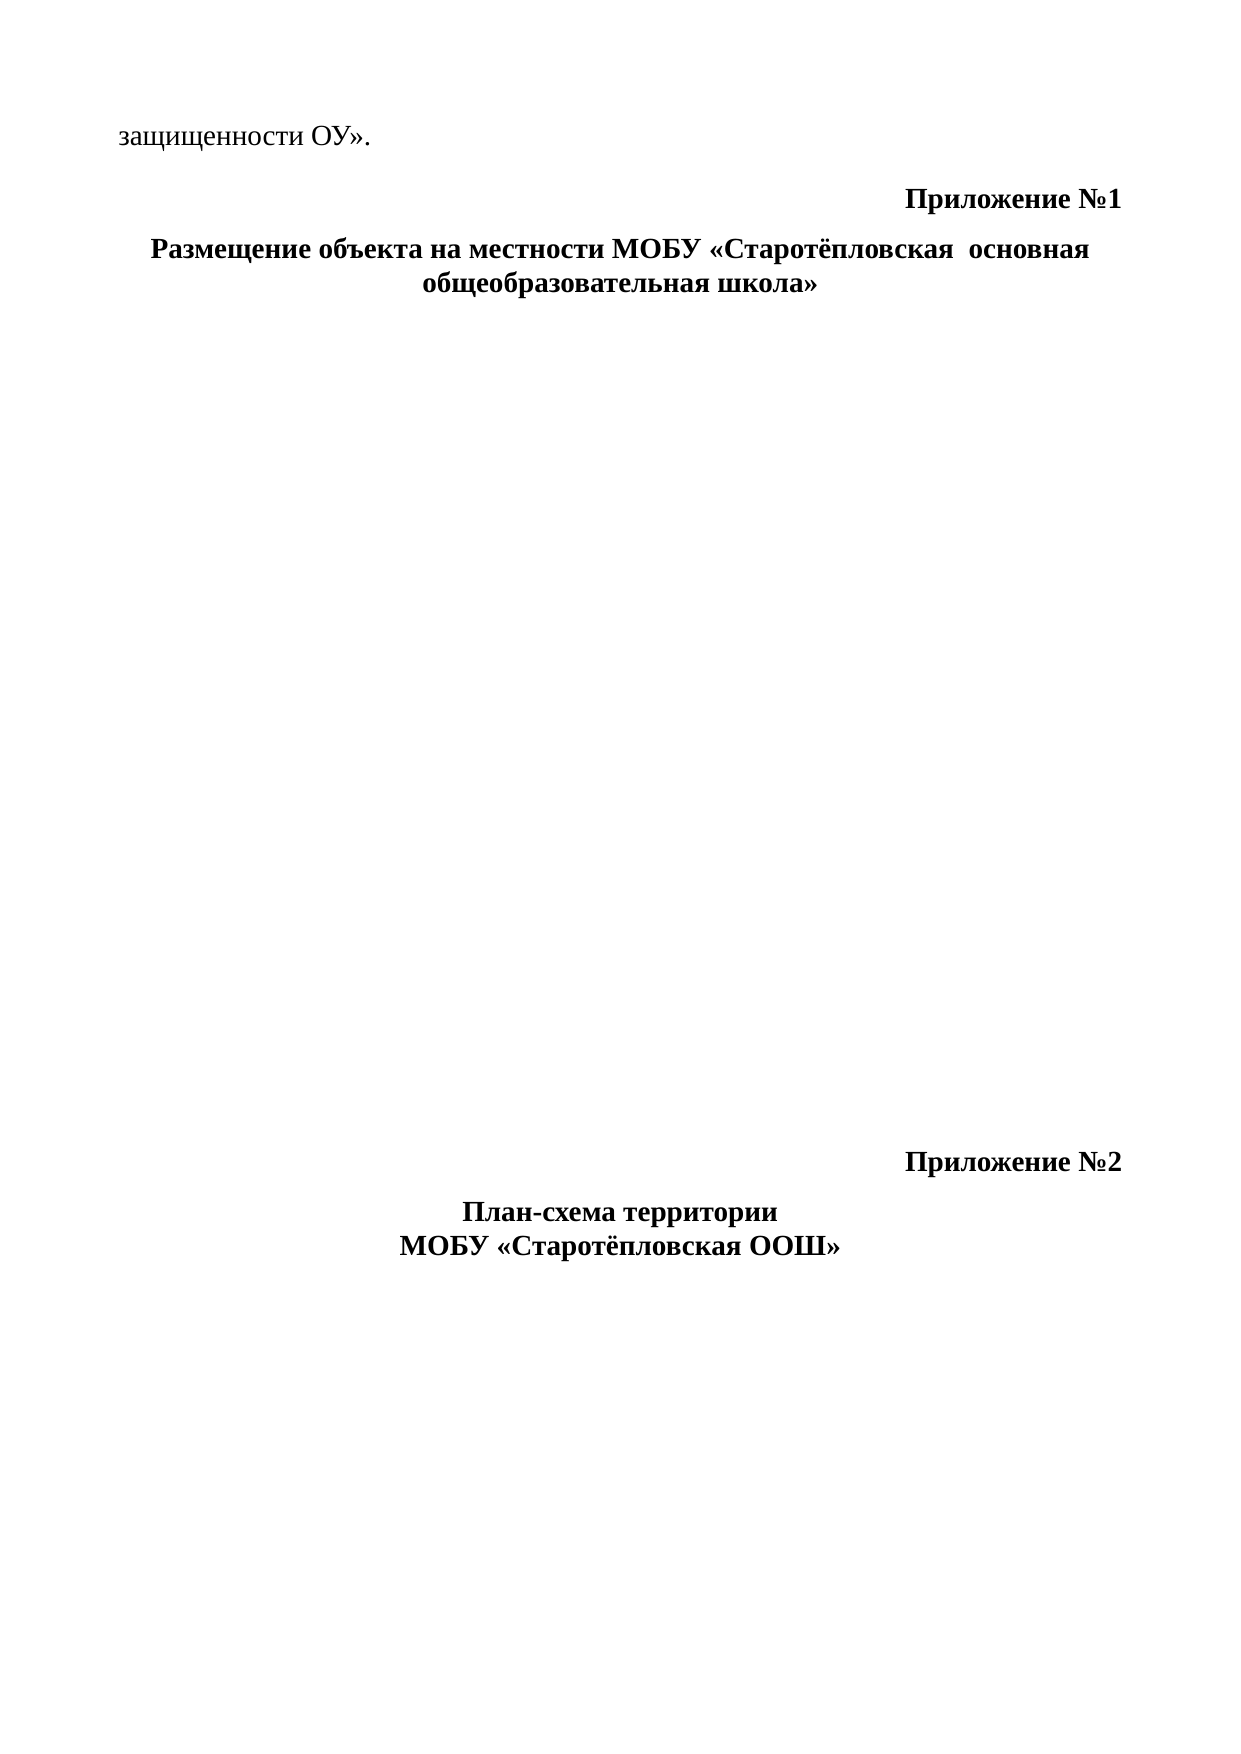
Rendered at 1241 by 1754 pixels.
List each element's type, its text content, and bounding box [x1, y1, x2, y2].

text План-схема территории [118, 1194, 1122, 1228]
text Размещение объекта на местности МОБУ «Старотёпловская основная общеобразовательная школа» [118, 231, 1122, 298]
text Приложение №1 [118, 181, 1122, 214]
text Приложение №2 [118, 1144, 1122, 1178]
text защищенности ОУ». [118, 118, 1122, 152]
text МОБУ «Старотёпловская ООШ» [118, 1228, 1122, 1261]
